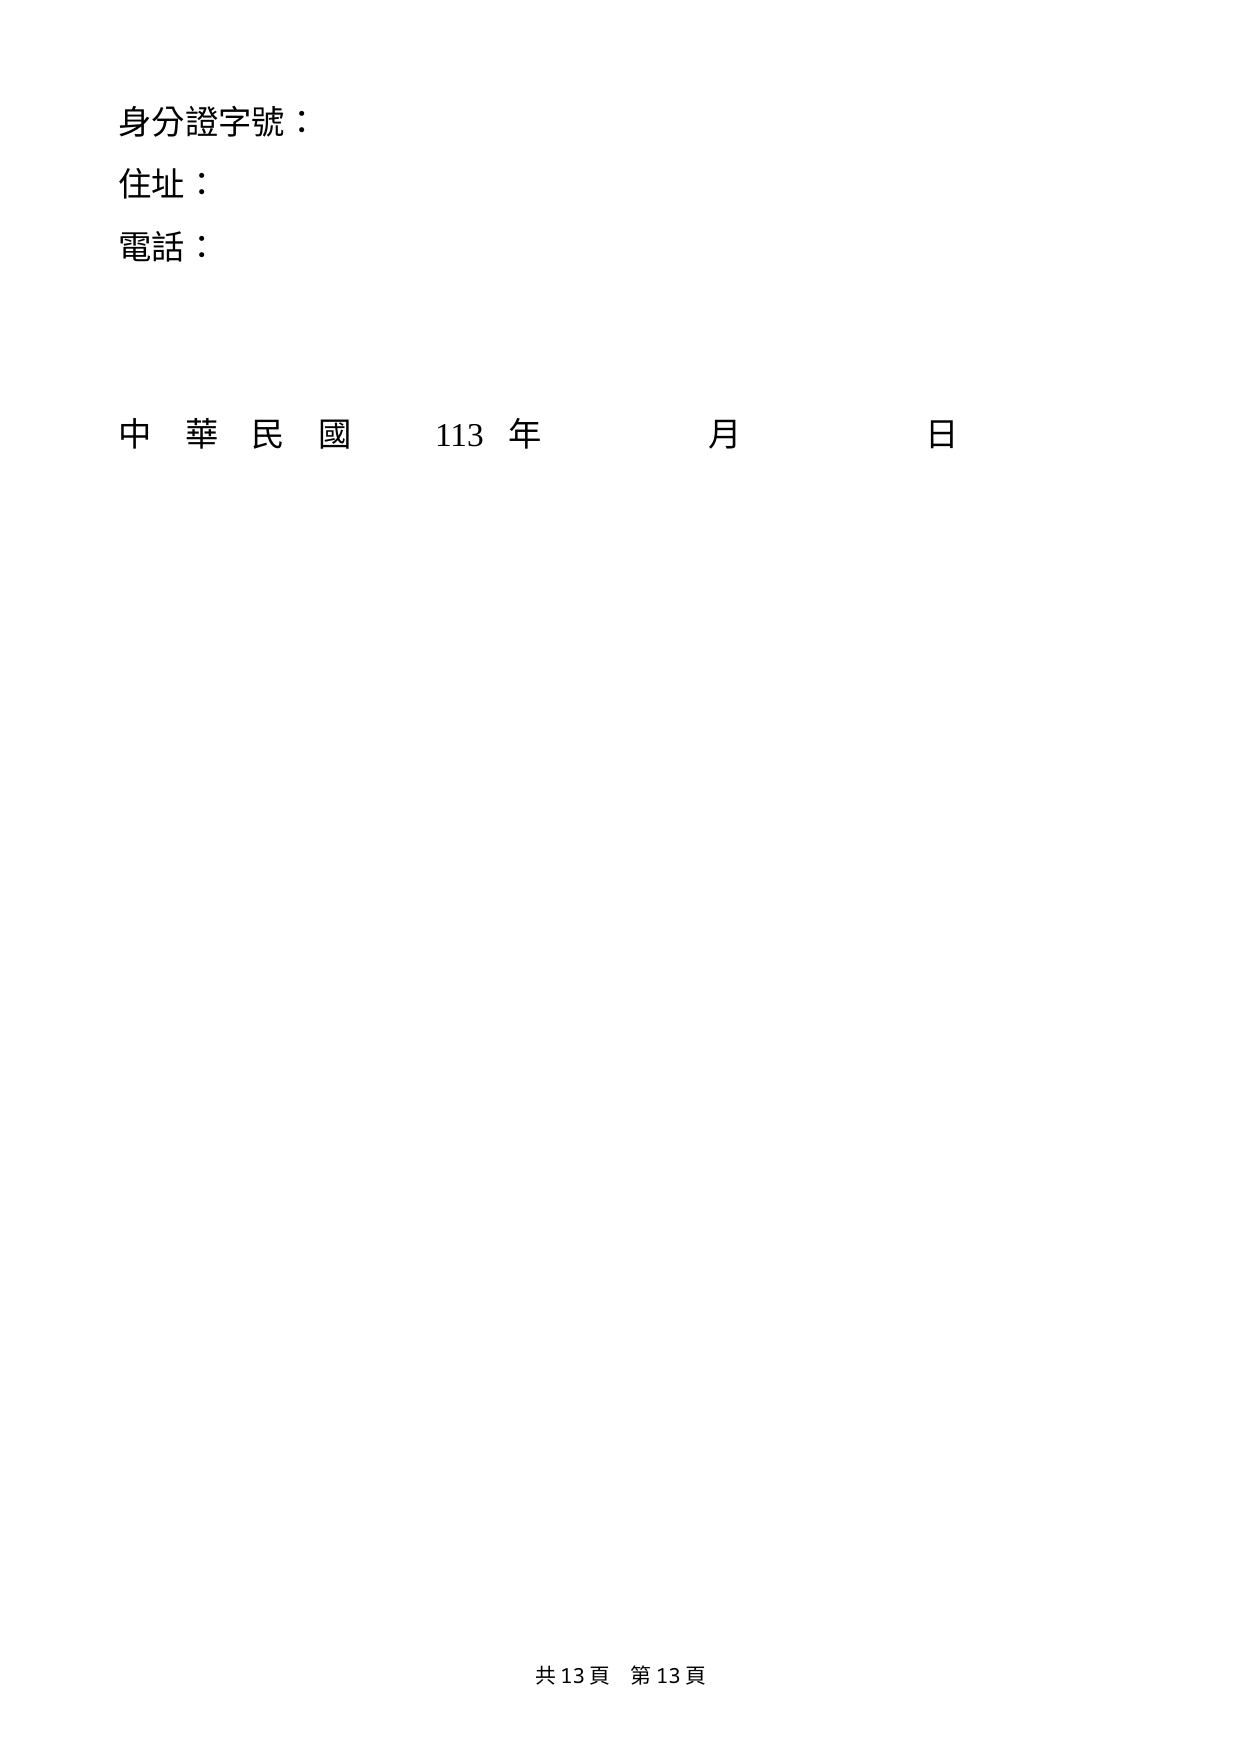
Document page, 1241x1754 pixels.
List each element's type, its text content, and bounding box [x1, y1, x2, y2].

text 住址： [118, 141, 1122, 203]
text 中 華 民 國 113 年 月 日 [118, 391, 1122, 453]
text 身分證字號： [118, 78, 1122, 141]
text 電話： [118, 203, 1122, 266]
